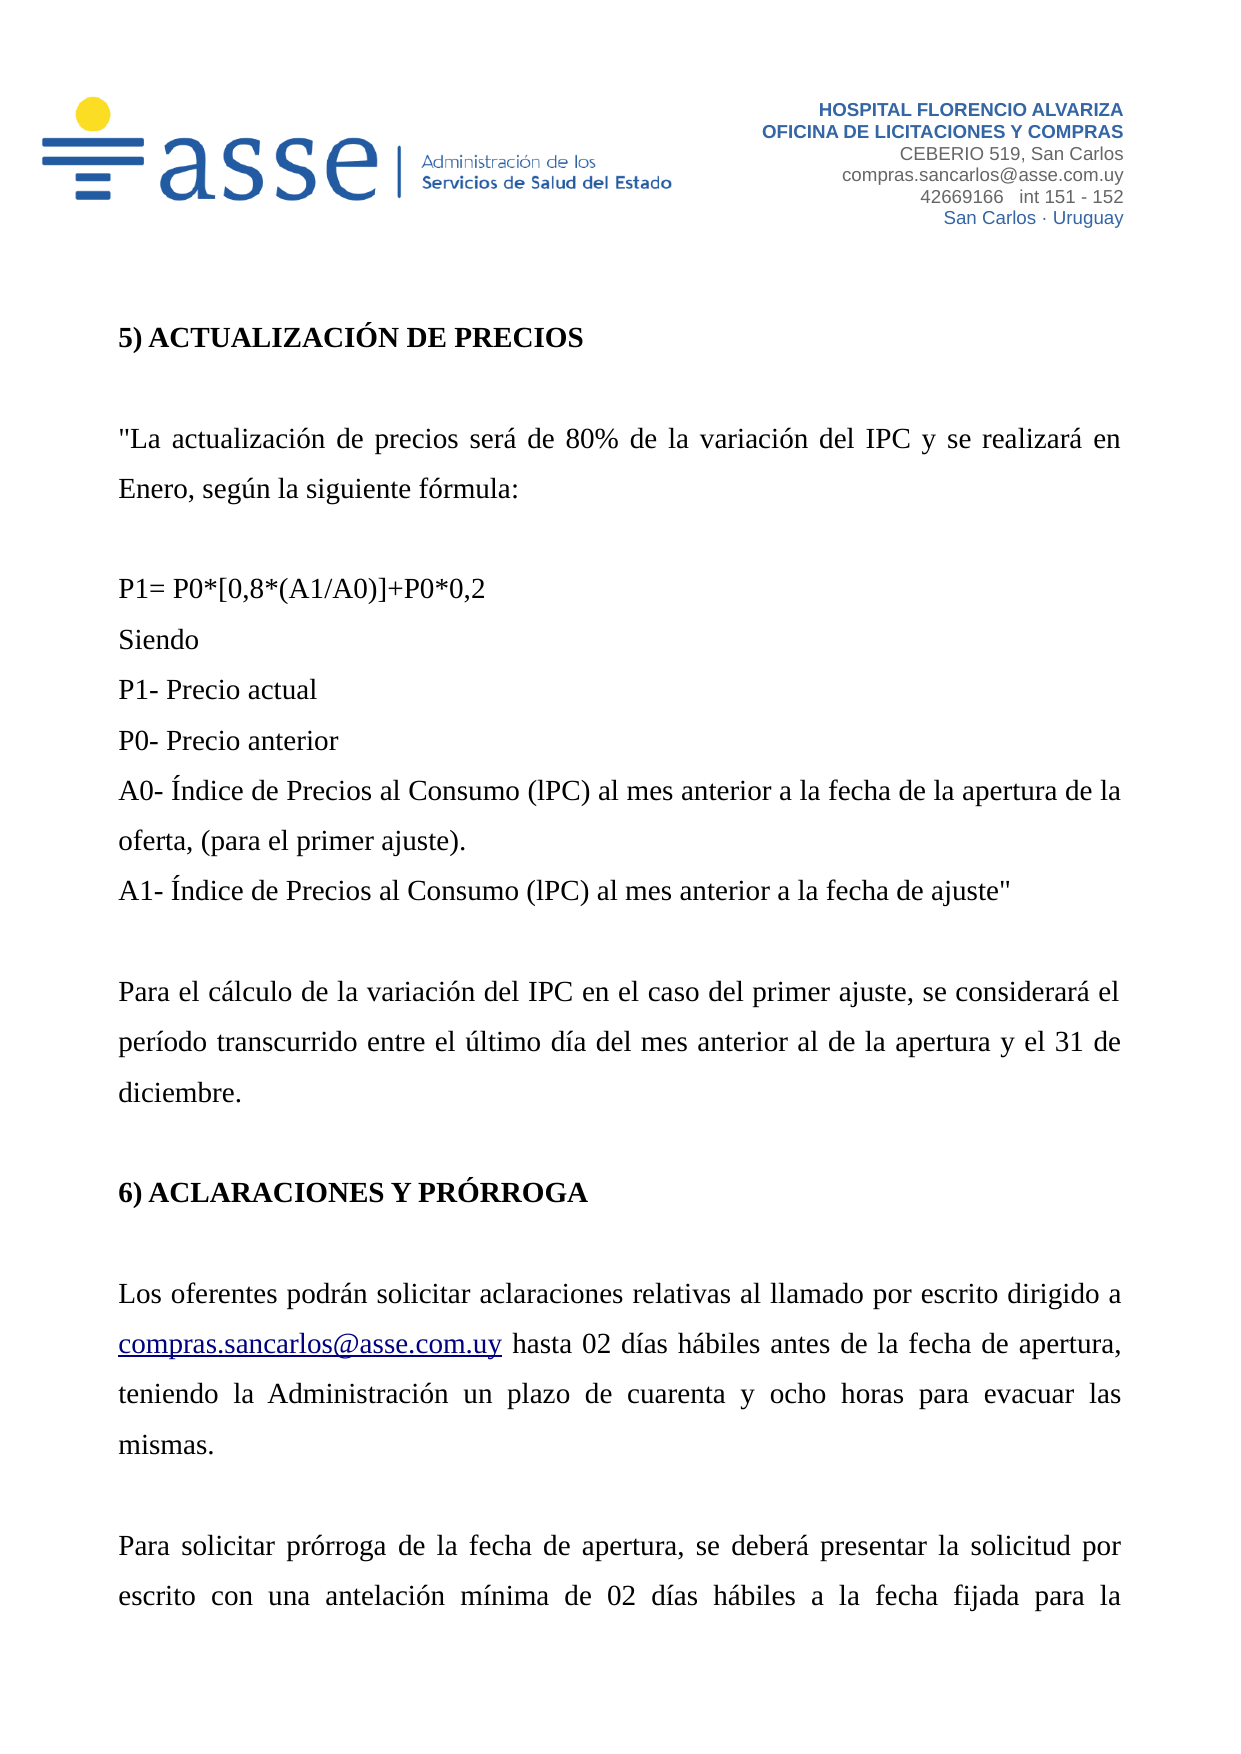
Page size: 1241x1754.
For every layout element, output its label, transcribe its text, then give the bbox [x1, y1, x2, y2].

text Los oferentes podrán solicitar aclaraciones relativas al llamado por escrito dirigido a compras.sancarlos@asse.com.uy hasta 02 días hábiles antes de la fecha de apertura, teniendo la Administración un plazo de cuarenta y ocho horas para evacuar las mismas. [118, 1276, 1122, 1461]
text Siendo [118, 622, 1122, 656]
text A0- Índice de Precios al Consumo (lPC) al mes anterior a la fecha de la apertura de la oferta, (para el primer ajuste). [118, 773, 1122, 857]
picture [0, 60, 712, 237]
text Para solicitar prórroga de la fecha de apertura, se deberá presentar la solicitud por escrito con una antelación mínima de 02 días hábiles a la fecha fijada para la [118, 1528, 1122, 1611]
text "La actualización de precios será de 80% de la variación del IPC y se realizará en Enero, según la siguiente fórmula: [118, 421, 1122, 504]
text P1= P0*[0,8*(A1/A0)]+P0*0,2 [118, 572, 1122, 605]
text 6) ACLARACIONES Y PRÓRROGA [118, 1175, 1122, 1209]
text 5) ACTUALIZACIÓN DE PRECIOS [118, 320, 1122, 354]
text Para el cálculo de la variación del IPC en el caso del primer ajuste, se considerará el período transcurrido entre el último día del mes anterior al de la apertura y el 31 de diciembre. [118, 974, 1122, 1108]
text A1- Índice de Precios al Consumo (lPC) al mes anterior a la fecha de ajuste" [118, 873, 1122, 907]
text P1- Precio actual [118, 672, 1122, 706]
text P0- Precio anterior [118, 723, 1122, 756]
